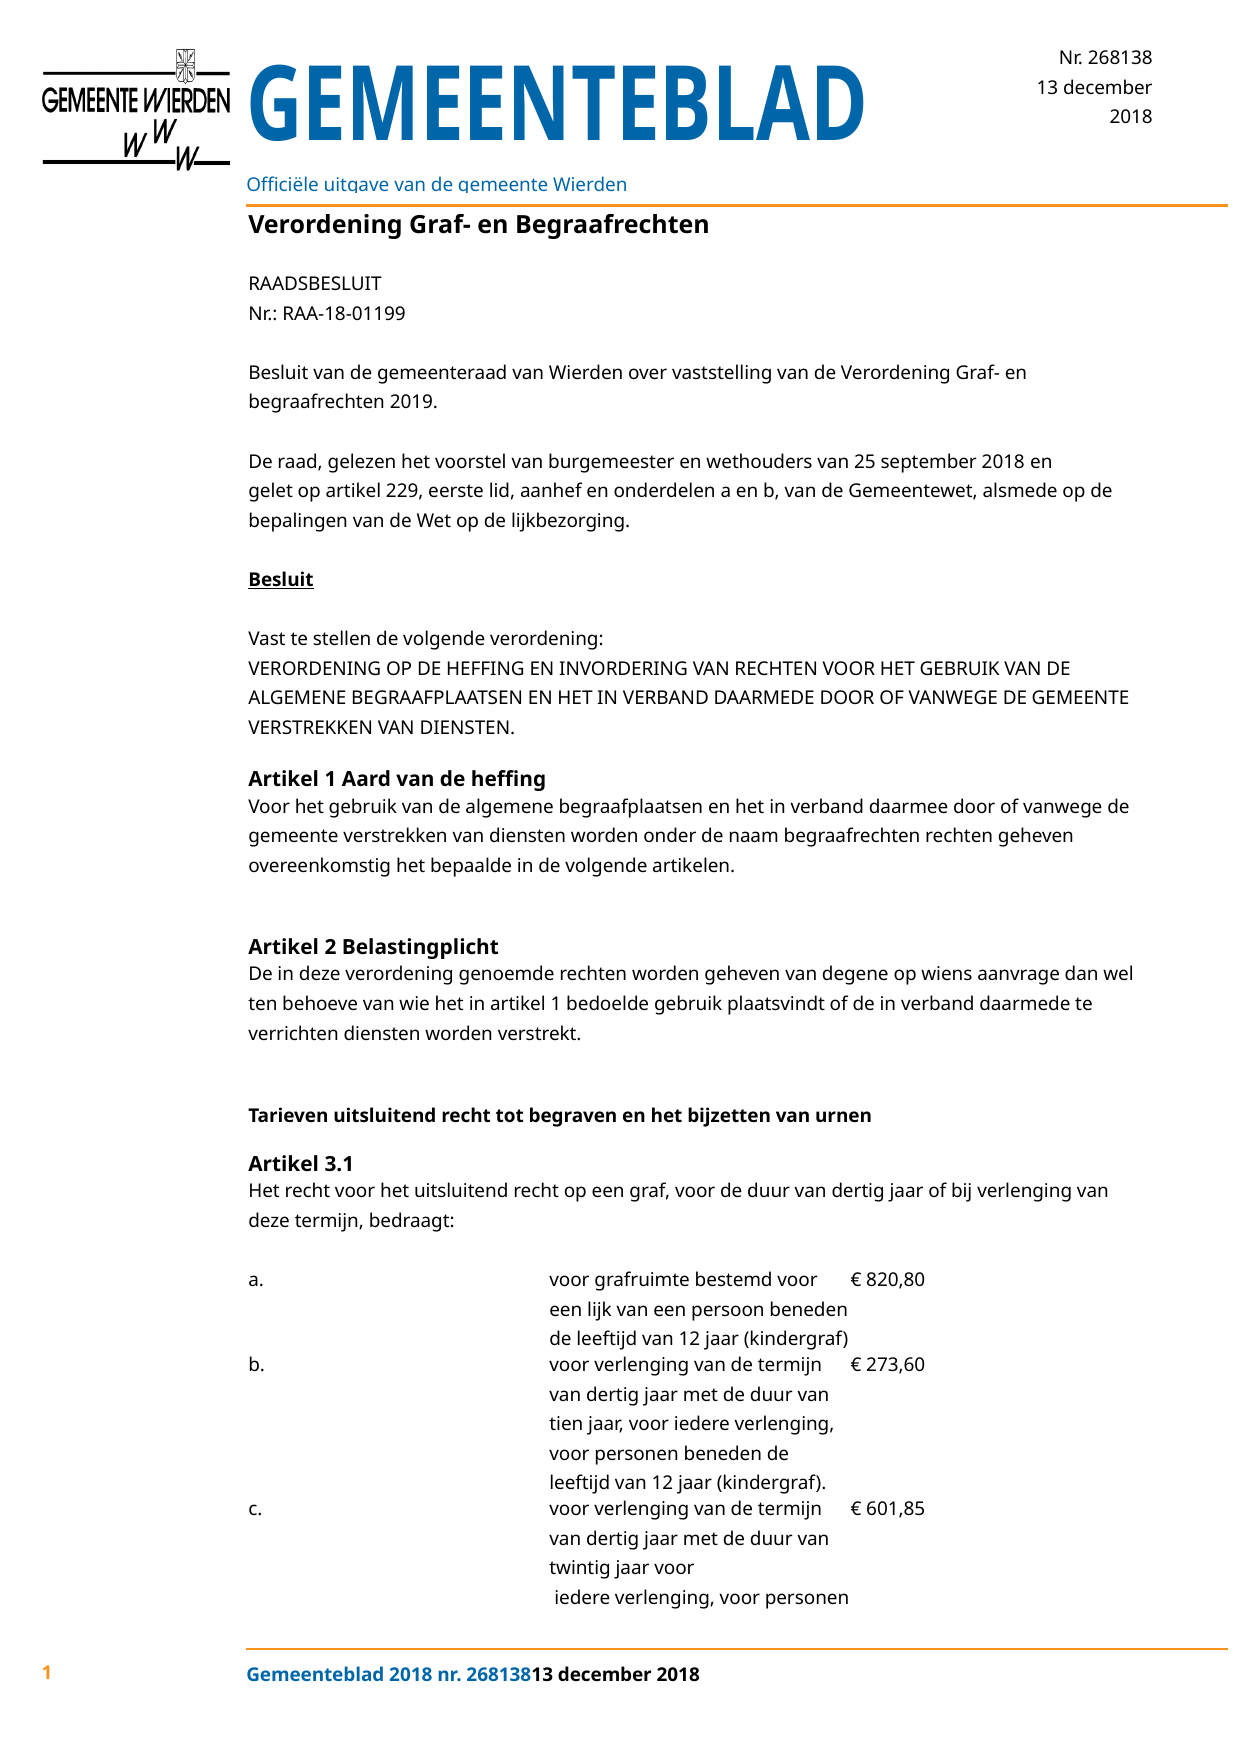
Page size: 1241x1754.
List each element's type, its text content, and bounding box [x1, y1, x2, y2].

text Besluit [248, 566, 1152, 592]
text VERORDENING OP DE HEFFING EN INVORDERING VAN RECHTEN VOOR HET GEBRUIK VAN DE ALGEMENE BEGRAAFPLAATSEN EN HET IN VERBAND DAARMEDE DOOR OF VANWEGE DE GEMEENTE VERSTREKKEN VAN DIENSTEN. [248, 655, 1152, 740]
text Verordening Graf- en Begraafrechten [248, 207, 1152, 241]
text De in deze verordening genoemde rechten worden geheven van degene op wiens aanvrage dan wel ten behoeve van wie het in artikel 1 bedoelde gebruik plaatsvindt of de in verband daarmede te verrichten diensten worden verstrekt. [248, 961, 1152, 1045]
table_cell voor verlenging van de termijn van dertig jaar met de duur van tien jaar, voor iedere verlenging, voor personen beneden de leeftijd van 12 jaar (kindergraf). [549, 1351, 850, 1495]
text Nr.: RAA-18-01199 [248, 300, 1152, 326]
text RAADSBESLUIT [248, 270, 1152, 296]
text bepalingen van de Wet op de lijkbezorging. [248, 507, 1152, 533]
text Vast te stellen de volgende verordening: [248, 625, 1152, 651]
table_header € 820,80 [850, 1266, 1152, 1351]
text gelet op artikel 229, eerste lid, aanhef en onderdelen a en b, van de Gemeentewet, alsmede op de [248, 477, 1152, 503]
table_cell voor verlenging van de termijn van dertig jaar met de duur van twintig jaar voor iedere verlenging, voor personen [549, 1495, 850, 1610]
table_cell € 273,60 [850, 1351, 1152, 1495]
picture [41, 47, 231, 172]
table_header voor grafruimte bestemd voor een lijk van een persoon beneden de leeftijd van 12 jaar (kindergraf) [549, 1266, 850, 1351]
text Artikel 1 Aard van de heffing [248, 764, 1152, 793]
table_header a. [248, 1266, 549, 1351]
text De raad, gelezen het voorstel van burgemeester en wethouders van 25 september 2018 en [248, 448, 1152, 473]
text Artikel 3.1 [248, 1149, 1152, 1177]
table_cell c. [248, 1495, 549, 1610]
text Het recht voor het uitsluitend recht op een graf, voor de duur van dertig jaar of bij verlenging van deze termijn, bedraagt: [248, 1177, 1152, 1233]
text Besluit van de gemeenteraad van Wierden over vaststelling van de Verordening Graf- en begraafrechten 2019. [248, 359, 1152, 414]
text Tarieven uitsluitend recht tot begraven en het bijzetten van urnen [248, 1100, 1152, 1128]
table_cell € 601,85 [850, 1495, 1152, 1610]
text Artikel 2 Belastingplicht [248, 932, 1152, 961]
table_cell b. [248, 1351, 549, 1495]
text Voor het gebruik van de algemene begraafplaatsen en het in verband daarmee door of vanwege de gemeente verstrekken van diensten worden onder de naam begraafrechten rechten geheven overeenkomstig het bepaalde in de volgende artikelen. [248, 793, 1152, 878]
